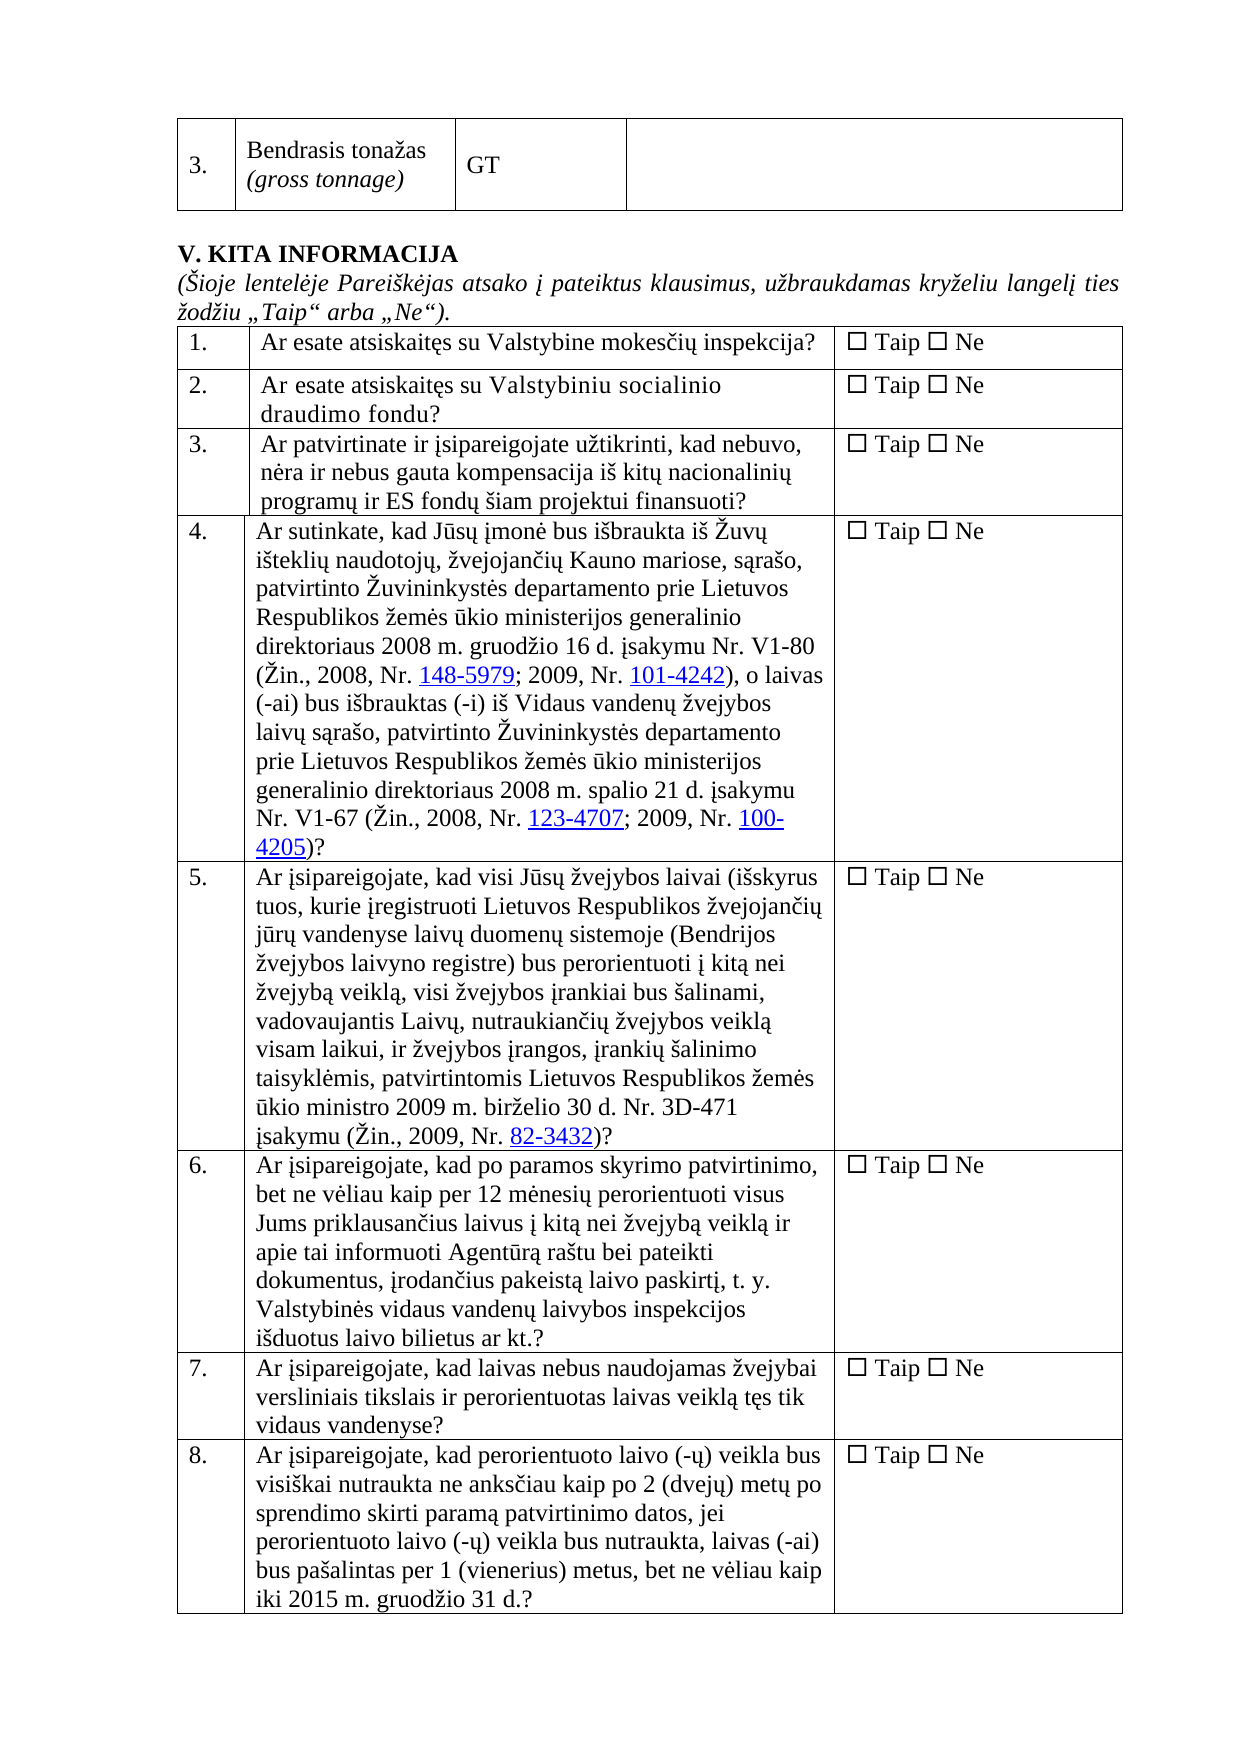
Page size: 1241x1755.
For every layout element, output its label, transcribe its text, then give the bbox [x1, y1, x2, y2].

table_cell Bendrasis tonažas (gross tonnage) [236, 119, 455, 210]
table_cell Ar įsipareigojate, kad visi Jūsų žvejybos laivai (išskyrus tuos, kurie įregistruoti Lietuvos Respublikos žvejojančių jūrų vandenyse laivų duomenų sistemoje (Bendrijos žvejybos laivyno registre) bus perorientuoti į kitą nei žvejybą veiklą, visi žvejybos įrankiai bus šalinami, vadovaujantis Laivų, nutraukiančių žvejybos veiklą visam laikui, ir žvejybos įrangos, įrankių šalinimo taisyklėmis, patvirtintomis Lietuvos Respublikos žemės ūkio ministro 2009 m. birželio 30 d. Nr. 3D-471 įsakymu (Žin., 2009, Nr. 82-3432)? [245, 862, 834, 1149]
table_header Ar esate atsiskaitęs su Valstybine mokesčių inspekcija? [250, 327, 834, 369]
table_cell [] Taip [] Ne [835, 1440, 1122, 1613]
text (Šioje lentelėje Pareiškėjas atsako į pateiktus klausimus, užbraukdamas kryželiu langelį ties žodžiu „Taip“ arba „Ne“). [177, 268, 1122, 326]
table_cell 2. [178, 370, 249, 428]
table_header 1. [178, 327, 249, 369]
table_cell [] Taip [] Ne [835, 516, 1122, 861]
table_cell 3. [178, 119, 235, 210]
table_cell 3. [178, 429, 249, 515]
table_cell Ar patvirtinate ir įsipareigojate užtikrinti, kad nebuvo, nėra ir nebus gauta kompensacija iš kitų nacionalinių programų ir ES fondų šiam projektui finansuoti? [250, 429, 834, 515]
table_cell Ar esate atsiskaitęs su Valstybiniu socialinio draudimo fondu? [250, 370, 834, 428]
table_cell [] Taip [] Ne [835, 862, 1122, 1149]
text V. KITA INFORMACIJA [177, 239, 1122, 268]
table_cell 7. [178, 1353, 244, 1439]
table_cell [] Taip [] Ne [835, 1151, 1122, 1352]
table_cell 4. [178, 516, 244, 861]
table_cell 6. [178, 1151, 244, 1352]
table_cell 8. [178, 1440, 244, 1613]
table_cell Ar įsipareigojate, kad laivas nebus naudojamas žvejybai versliniais tikslais ir perorientuotas laivas veiklą tęs tik vidaus vandenyse? [245, 1353, 834, 1439]
table_cell [627, 119, 1122, 210]
table_cell [] Taip [] Ne [835, 1353, 1122, 1439]
table_cell GT [456, 119, 626, 210]
table_cell [] Taip [] Ne [835, 429, 1122, 515]
table_cell [] Taip [] Ne [835, 370, 1122, 428]
table_cell Ar įsipareigojate, kad po paramos skyrimo patvirtinimo, bet ne vėliau kaip per 12 mėnesių perorientuoti visus Jums priklausančius laivus į kitą nei žvejybą veiklą ir apie tai informuoti Agentūrą raštu bei pateikti dokumentus, įrodančius pakeistą laivo paskirtį, t. y. Valstybinės vidaus vandenų laivybos inspekcijos išduotus laivo bilietus ar kt.? [245, 1151, 834, 1352]
table_cell Ar sutinkate, kad Jūsų įmonė bus išbraukta iš Žuvų išteklių naudotojų, žvejojančių Kauno mariose, sąrašo, patvirtinto Žuvininkystės departamento prie Lietuvos Respublikos žemės ūkio ministerijos generalinio direktoriaus 2008 m. gruodžio 16 d. įsakymu Nr. V1-80 (Žin., 2008, Nr. 148-5979; 2009, Nr. 101-4242), o laivas (-ai) bus išbrauktas (-i) iš Vidaus vandenų žvejybos laivų sąrašo, patvirtinto Žuvininkystės departamento prie Lietuvos Respublikos žemės ūkio ministerijos generalinio direktoriaus 2008 m. spalio 21 d. įsakymu Nr. V1-67 (Žin., 2008, Nr. 123-4707; 2009, Nr. 100-4205)? [245, 516, 834, 861]
table_cell Ar įsipareigojate, kad perorientuoto laivo (-ų) veikla bus visiškai nutraukta ne anksčiau kaip po 2 (dvejų) metų po sprendimo skirti paramą patvirtinimo datos, jei perorientuoto laivo (-ų) veikla bus nutraukta, laivas (-ai) bus pašalintas per 1 (vienerius) metus, bet ne vėliau kaip iki 2015 m. gruodžio 31 d.? [245, 1440, 834, 1613]
table_cell 5. [178, 862, 244, 1149]
table_header [] Taip [] Ne [835, 327, 1122, 369]
